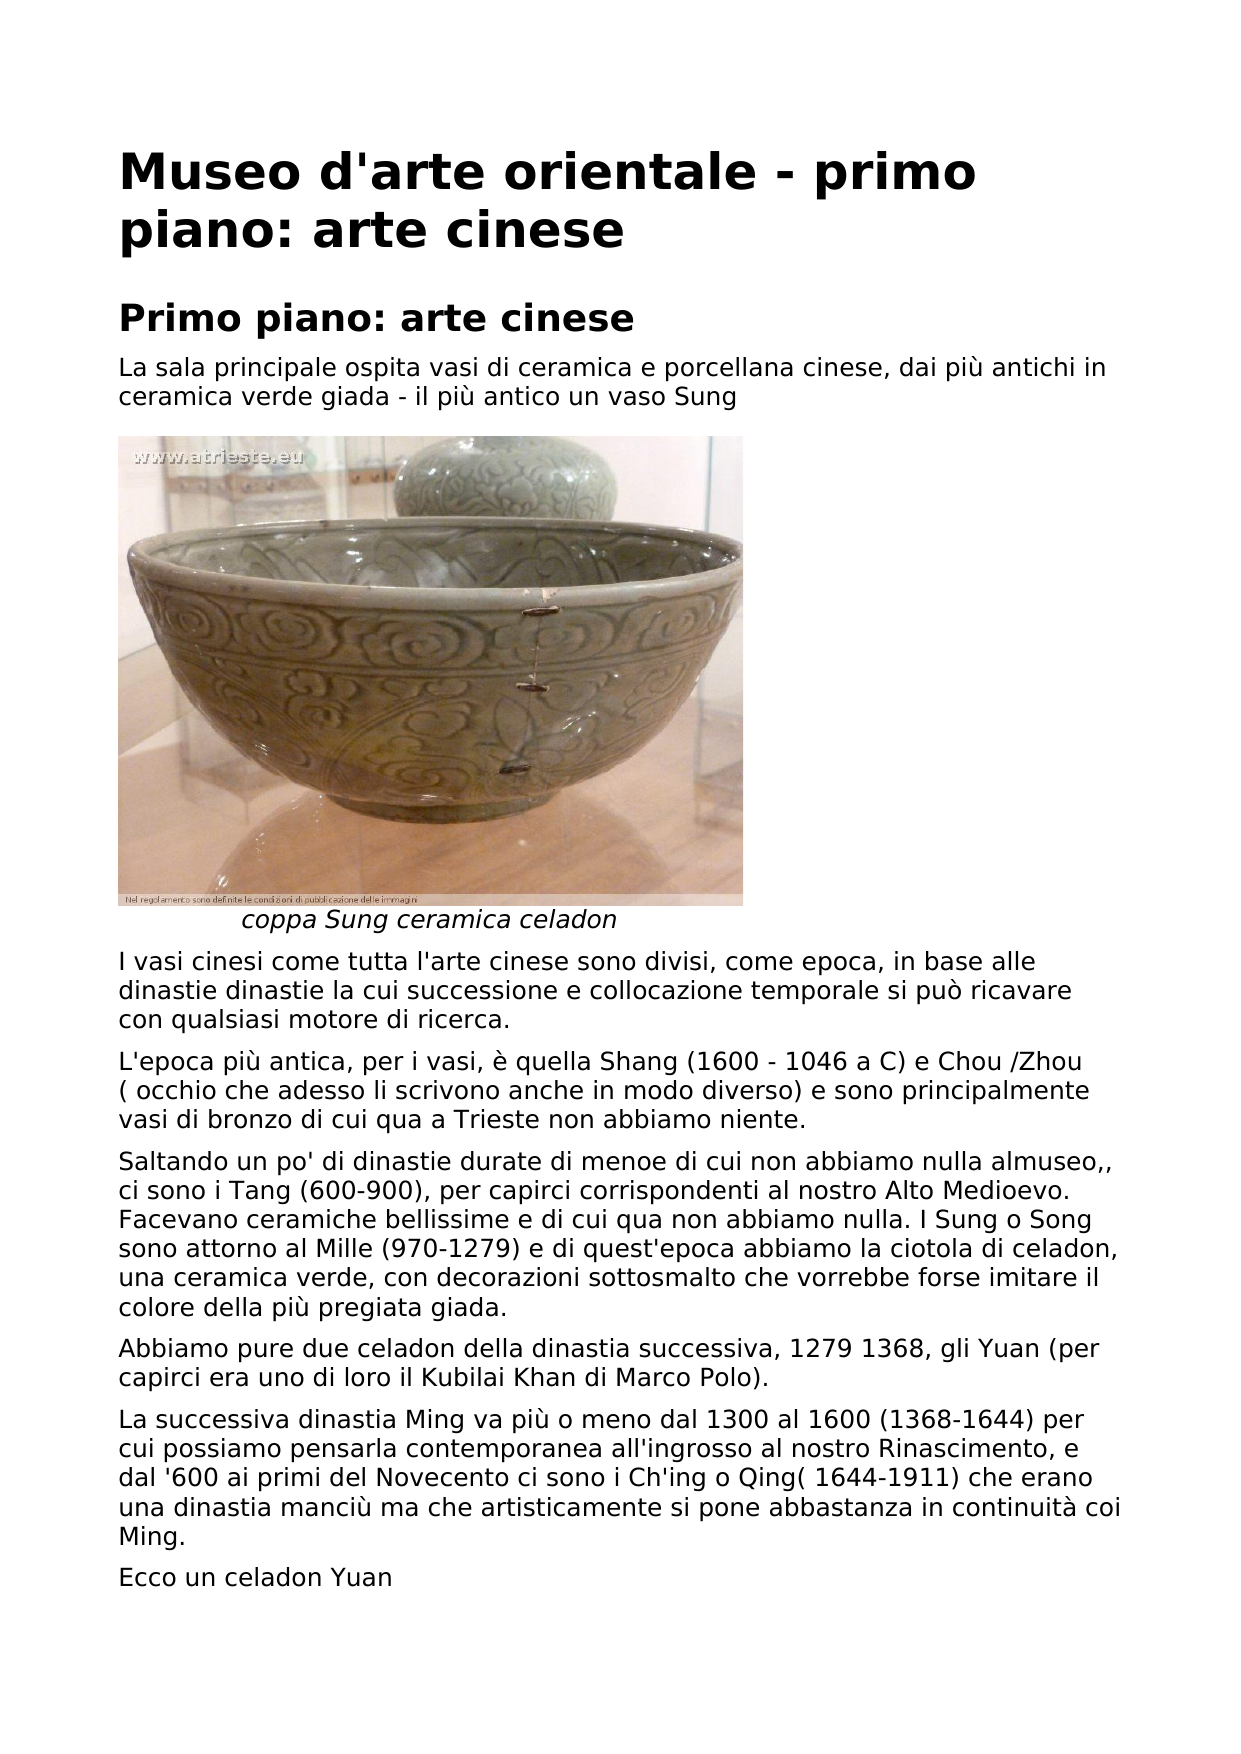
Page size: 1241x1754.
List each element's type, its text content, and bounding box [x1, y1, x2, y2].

text I vasi cinesi come tutta l'arte cinese sono divisi, come epoca, in base alle dinastie dinastie la cui successione e collocazione temporale si può ricavare con qualsiasi motore di ricerca. [118, 947, 1122, 1034]
text La successiva dinastia Ming va più o meno dal 1300 al 1600 (1368-1644) per cui possiamo pensarla contemporanea all'ingrosso al nostro Rinascimento, e dal '600 ai primi del Novecento ci sono i Ch'ing o Qing( 1644-1911) che erano una dinastia manciù ma che artisticamente si pone abbastanza in continuità coi Ming. [118, 1405, 1122, 1551]
text Abbiamo pure due celadon della dinastia successiva, 1279 1368, gli Yuan (per capirci era uno di loro il Kubilai Khan di Marco Polo). [118, 1334, 1122, 1393]
text Ecco un celadon Yuan [118, 1564, 1122, 1593]
text coppa Sung ceramica celadon [118, 906, 743, 934]
picture [118, 436, 744, 906]
text L'epoca più antica, per i vasi, è quella Shang (1600 - 1046 a C) e Chou /Zhou ( occhio che adesso li scrivono anche in modo diverso) e sono principalmente vasi di bronzo di cui qua a Trieste non abbiamo niente. [118, 1047, 1122, 1134]
text La sala principale ospita vasi di ceramica e porcellana cinese, dai più antichi in ceramica verde giada - il più antico un vaso Sung [118, 353, 1122, 412]
text Saltando un po' di dinastie durate di menoe di cui non abbiamo nulla almuseo,, ci sono i Tang (600-900), per capirci corrispondenti al nostro Alto Medioevo. Facevano ceramiche bellissime e di cui qua non abbiamo nulla. I Sung o Song sono attorno al Mille (970-1279) e di quest'epoca abbiamo la ciotola di celadon, una ceramica verde, con decorazioni sottosmalto che vorrebbe forse imitare il colore della più pregiata giada. [118, 1147, 1122, 1322]
subtitle Museo d'arte orientale - primo piano: arte cinese [118, 143, 1122, 259]
subtitle Primo piano: arte cinese [118, 297, 1122, 341]
